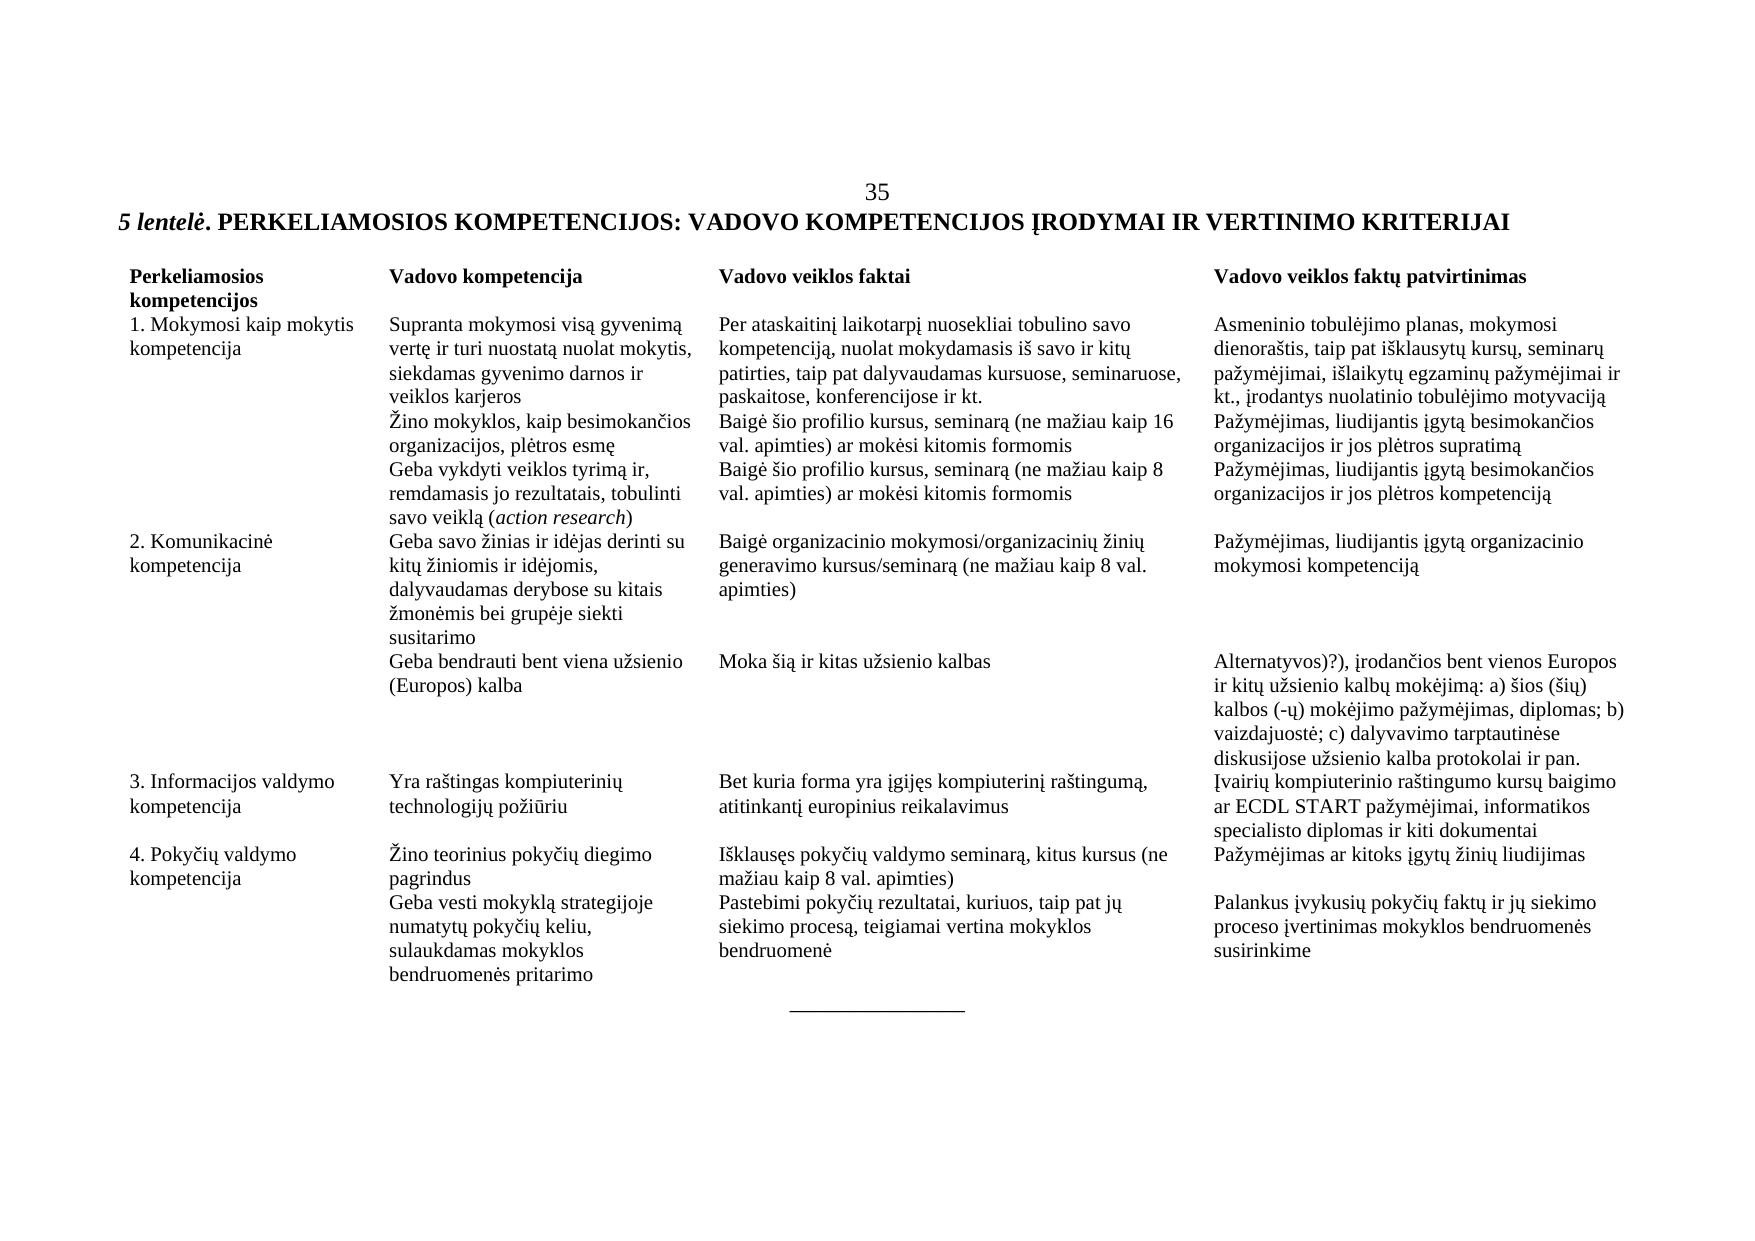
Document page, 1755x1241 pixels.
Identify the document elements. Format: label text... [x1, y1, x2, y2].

table_cell Geba bendrauti bent viena užsienio (Europos) kalba [378, 649, 707, 769]
table_cell Pažymėjimas, liudijantis įgytą besimokančios organizacijos ir jos plėtros kompetenciją [1203, 457, 1636, 529]
table_cell Supranta mokymosi visą gyvenimą vertę ir turi nuostatą nuolat mokytis, siekdamas gyvenimo darnos ir veiklos karjeros [378, 312, 707, 408]
table_cell Žino teorinius pokyčių diegimo pagrindus [378, 842, 707, 890]
table_cell Geba savo žinias ir idėjas derinti su kitų žiniomis ir idėjomis, dalyvaudamas derybose su kitais žmonėmis bei grupėje siekti susitarimo [378, 529, 707, 649]
table_cell Geba vesti mokyklą strategijoje numatytų pokyčių keliu, sulaukdamas mokyklos bendruomenės pritarimo [378, 890, 707, 986]
table_cell Yra raštingas kompiuterinių technologijų požiūriu [378, 770, 707, 842]
table_cell Įvairių kompiuterinio raštingumo kursų baigimo ar ECDL START pažymėjimai, informatikos specialisto diplomas ir kiti dokumentai [1203, 770, 1636, 842]
table_cell 2. Komunikacinė kompetencija [118, 529, 378, 769]
text 5 lentelė. PERKELIAMOSIOS KOMPETENCIJOS: VADOVO KOMPETENCIJOS ĮRODYMAI IR VERTINIMO KRITERIJAI [118, 207, 1636, 235]
text ______________ [118, 986, 1636, 1015]
table_cell Pažymėjimas, liudijantis įgytą organizacinio mokymosi kompetenciją [1203, 529, 1636, 649]
table_header Vadovo veiklos faktai [707, 264, 1202, 312]
table_cell Baigė organizacinio mokymosi/organizacinių žinių generavimo kursus/seminarą (ne mažiau kaip 8 val. apimties) [707, 529, 1202, 649]
table_cell Bet kuria forma yra įgijęs kompiuterinį raštingumą, atitinkantį europinius reikalavimus [707, 770, 1202, 842]
table_header Perkeliamosios kompetencijos [118, 264, 378, 312]
table_cell 3. Informacijos valdymo kompetencija [118, 770, 378, 842]
table_cell Pažymėjimas, liudijantis įgytą besimokančios organizacijos ir jos plėtros supratimą [1203, 409, 1636, 457]
table_cell Asmeninio tobulėjimo planas, mokymosi dienoraštis, taip pat išklausytų kursų, seminarų pažymėjimai, išlaikytų egzaminų pažymėjimai ir kt., įrodantys nuolatinio tobulėjimo motyvaciją [1203, 312, 1636, 408]
table_cell 1. Mokymosi kaip mokytis kompetencija [118, 312, 378, 529]
table_header Vadovo kompetencija [378, 264, 707, 312]
table_cell Palankus įvykusių pokyčių faktų ir jų siekimo proceso įvertinimas mokyklos bendruomenės susirinkime [1203, 890, 1636, 986]
table_cell Per ataskaitinį laikotarpį nuosekliai tobulino savo kompetenciją, nuolat mokydamasis iš savo ir kitų patirties, taip pat dalyvaudamas kursuose, seminaruose, paskaitose, konferencijose ir kt. [707, 312, 1202, 408]
table_cell Baigė šio profilio kursus, seminarą (ne mažiau kaip 8 val. apimties) ar mokėsi kitomis formomis [707, 457, 1202, 529]
table_cell Geba vykdyti veiklos tyrimą ir, remdamasis jo rezultatais, tobulinti savo veiklą (action research) [378, 457, 707, 529]
table_cell Pastebimi pokyčių rezultatai, kuriuos, taip pat jų siekimo procesą, teigiamai vertina mokyklos bendruomenė [707, 890, 1202, 986]
table_cell Baigė šio profilio kursus, seminarą (ne mažiau kaip 16 val. apimties) ar mokėsi kitomis formomis [707, 409, 1202, 457]
table_header Vadovo veiklos faktų patvirtinimas [1203, 264, 1636, 312]
table_cell Alternatyvos)?), įrodančios bent vienos Europos ir kitų užsienio kalbų mokėjimą: a) šios (šių) kalbos (-ų) mokėjimo pažymėjimas, diplomas; b) vaizdajuostė; c) dalyvavimo tarptautinėse diskusijose užsienio kalba protokolai ir pan. [1203, 649, 1636, 769]
table_cell 4. Pokyčių valdymo kompetencija [118, 842, 378, 986]
table_cell Išklausęs pokyčių valdymo seminarą, kitus kursus (ne mažiau kaip 8 val. apimties) [707, 842, 1202, 890]
table_cell Žino mokyklos, kaip besimokančios organizacijos, plėtros esmę [378, 409, 707, 457]
table_cell Pažymėjimas ar kitoks įgytų žinių liudijimas [1203, 842, 1636, 890]
table_cell Moka šią ir kitas užsienio kalbas [707, 649, 1202, 769]
